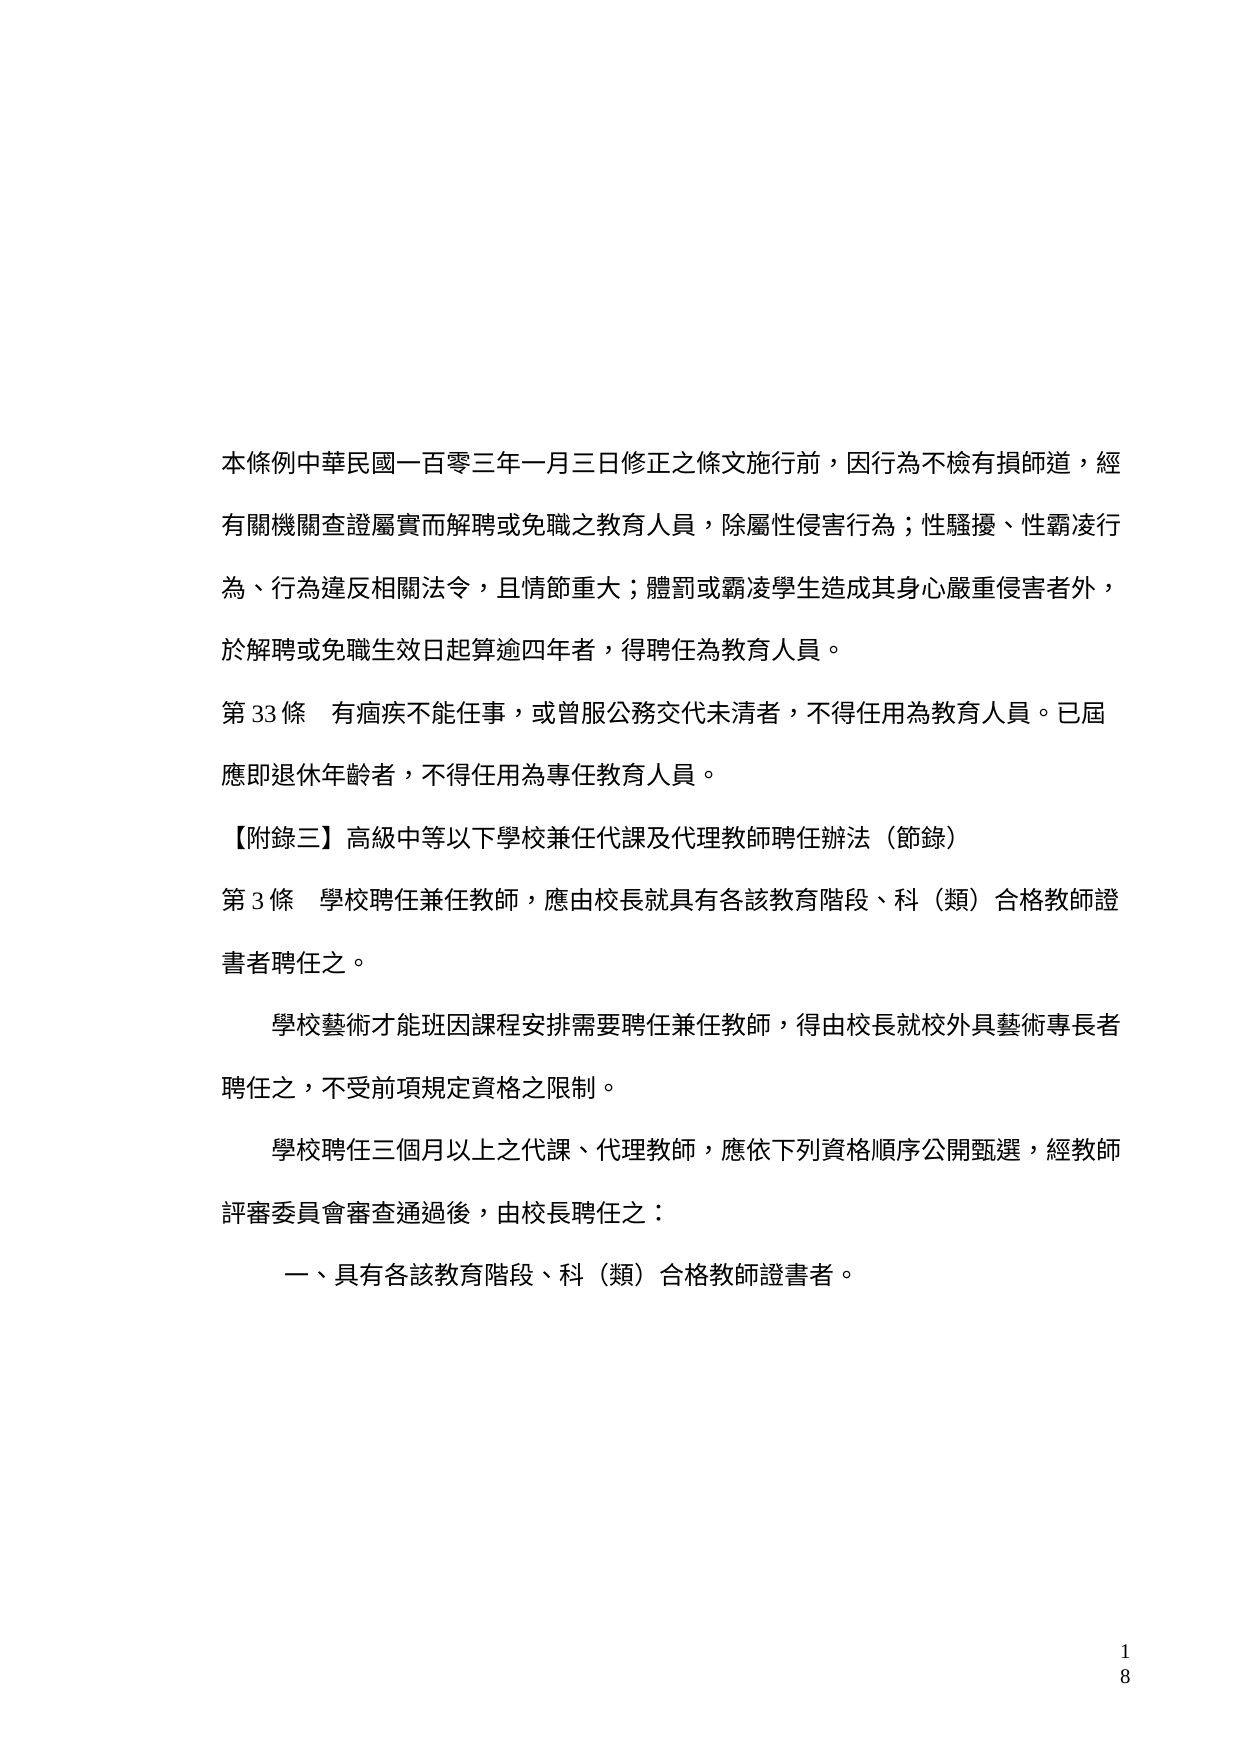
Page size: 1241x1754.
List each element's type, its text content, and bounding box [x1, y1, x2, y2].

text 【附錄三】高級中等以下學校兼任代課及代理教師聘任辦法（節錄） [221, 795, 1122, 857]
text 學校聘任三個月以上之代課、代理教師，應依下列資格順序公開甄選，經教師評審委員會審查通過後，由校長聘任之： [221, 1107, 1122, 1232]
text 一、具有各該教育階段、科（類）合格教師證書者。 [221, 1232, 1122, 1295]
text 本條例中華民國一百零三年一月三日修正之條文施行前，因行為不檢有損師道，經有關機關查證屬實而解聘或免職之教育人員，除屬性侵害行為；性騷擾、性霸凌行為、行為違反相關法令，且情節重大；體罰或霸凌學生造成其身心嚴重侵害者外，於解聘或免職生效日起算逾四年者，得聘任為教育人員。 [221, 420, 1122, 670]
text 學校藝術才能班因課程安排需要聘任兼任教師，得由校長就校外具藝術專長者聘任之，不受前項規定資格之限制。 [221, 982, 1122, 1107]
text 第3條 學校聘任兼任教師，應由校長就具有各該教育階段、科（類）合格教師證書者聘任之。 [221, 857, 1122, 982]
text 第33條 有痼疾不能任事，或曾服公務交代未清者，不得任用為教育人員。已屆應即退休年齡者，不得任用為專任教育人員。 [221, 670, 1122, 795]
